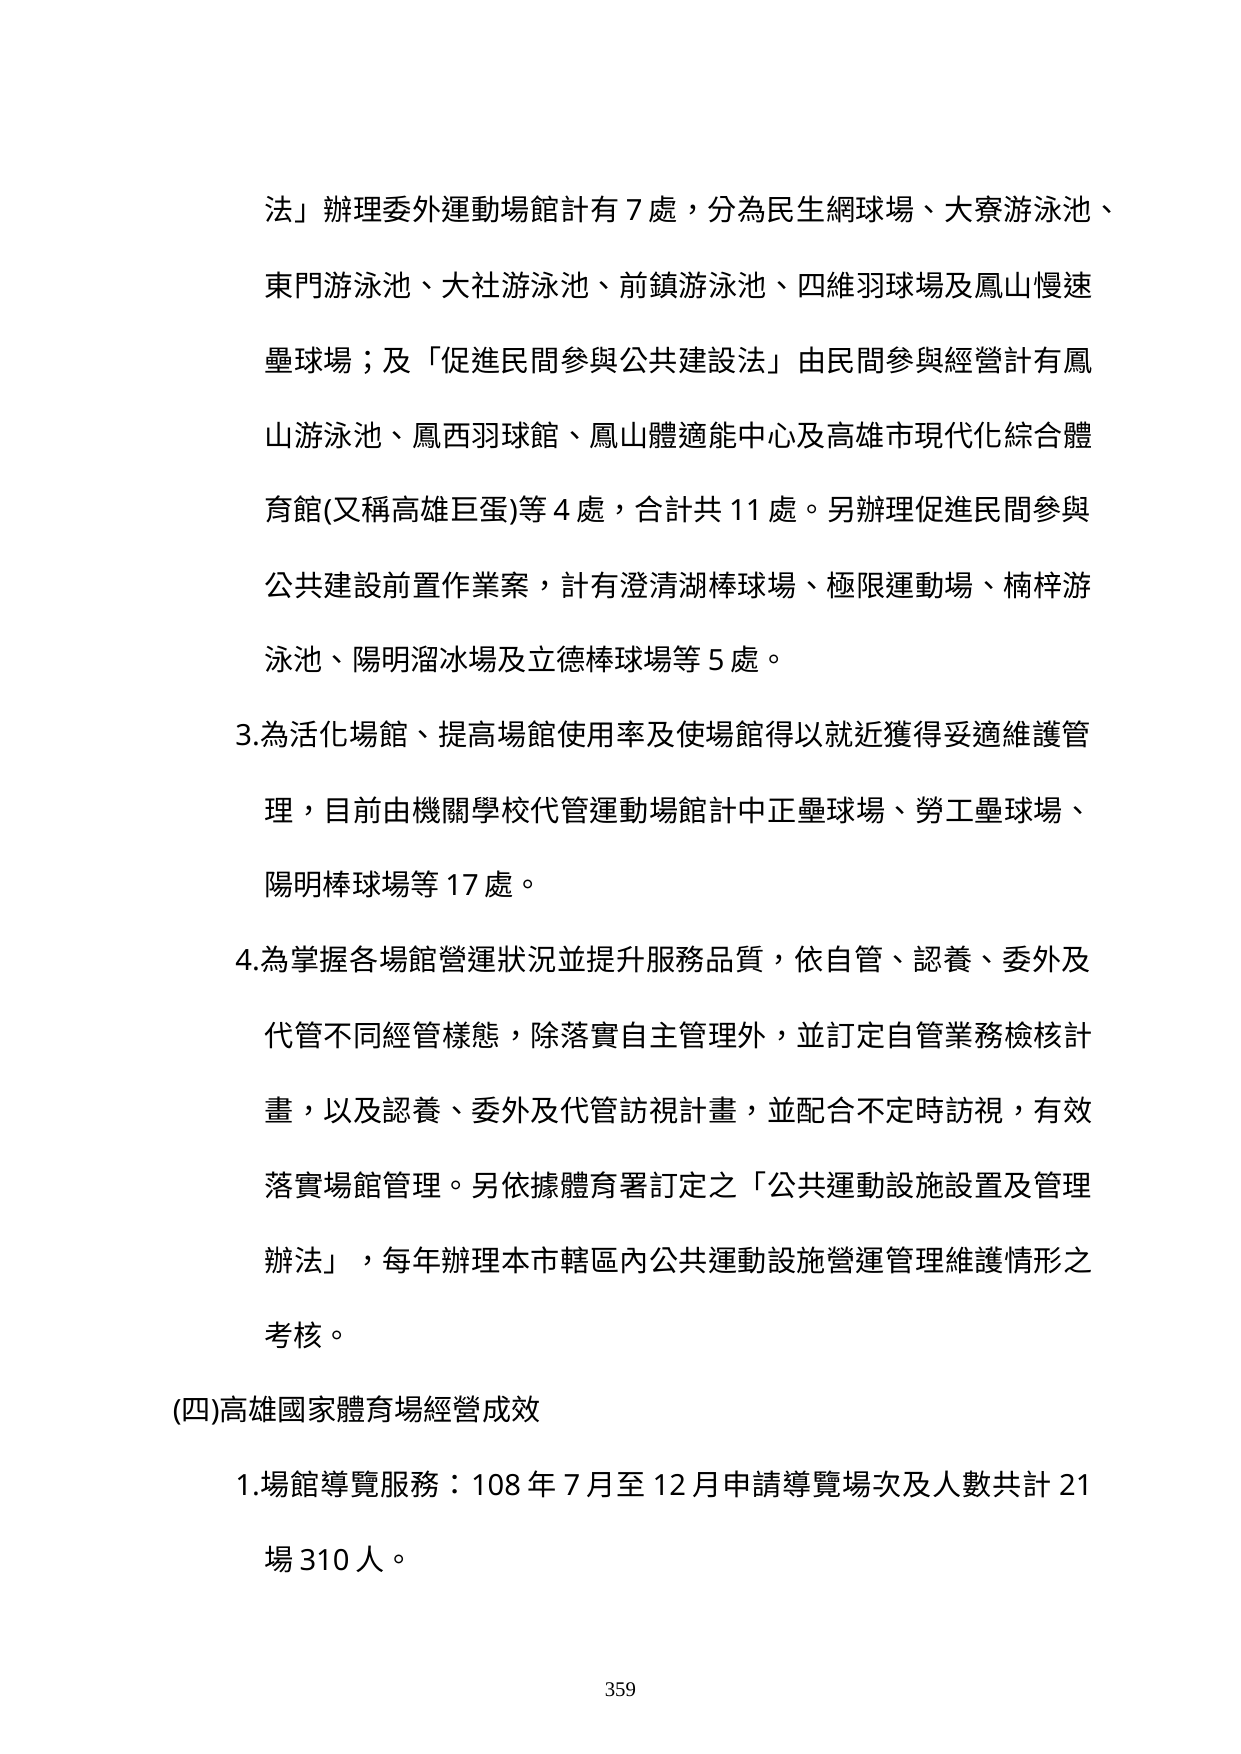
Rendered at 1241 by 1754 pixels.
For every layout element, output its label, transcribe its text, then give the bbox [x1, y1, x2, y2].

text 3.為活化場館、提高場館使用率及使場館得以就近獲得妥適維護管理，目前由機關學校代管運動場館計中正壘球場、勞工壘球場、陽明棒球場等17處。 [235, 689, 1092, 914]
text 4.為掌握各場館營運狀況並提升服務品質，依自管、認養、委外及代管不同經管樣態，除落實自主管理外，並訂定自管業務檢核計畫，以及認養、委外及代管訪視計畫，並配合不定時訪視，有效落實場館管理。另依據體育署訂定之「公共運動設施設置及管理辦法」，每年辦理本市轄區內公共運動設施營運管理維護情形之考核。 [235, 914, 1092, 1364]
text 2.為促進民間參與運動場館經營，持續評估所屬運動場館委外經營管理或透過促參由民間參與經營之可能性，目前依「政府採購法」辦理委外運動場館計有7處，分為民生網球場、大寮游泳池、東門游泳池、大社游泳池、前鎮游泳池、四維羽球場及鳳山慢速壘球場；及「促進民間參與公共建設法」由民間參與經營計有鳳山游泳池、鳳西羽球館、鳳山體適能中心及高雄市現代化綜合體育館(又稱高雄巨蛋)等4處，合計共11處。另辦理促進民間參與公共建設前置作業案，計有澄清湖棒球場、極限運動場、楠梓游泳池、陽明溜冰場及立德棒球場等5處。 [235, 164, 1092, 689]
text 1.場館導覽服務：108年7月至12月申請導覽場次及人數共計21場310人。 [235, 1439, 1092, 1589]
text (四)高雄國家體育場經營成效 [173, 1364, 1092, 1439]
